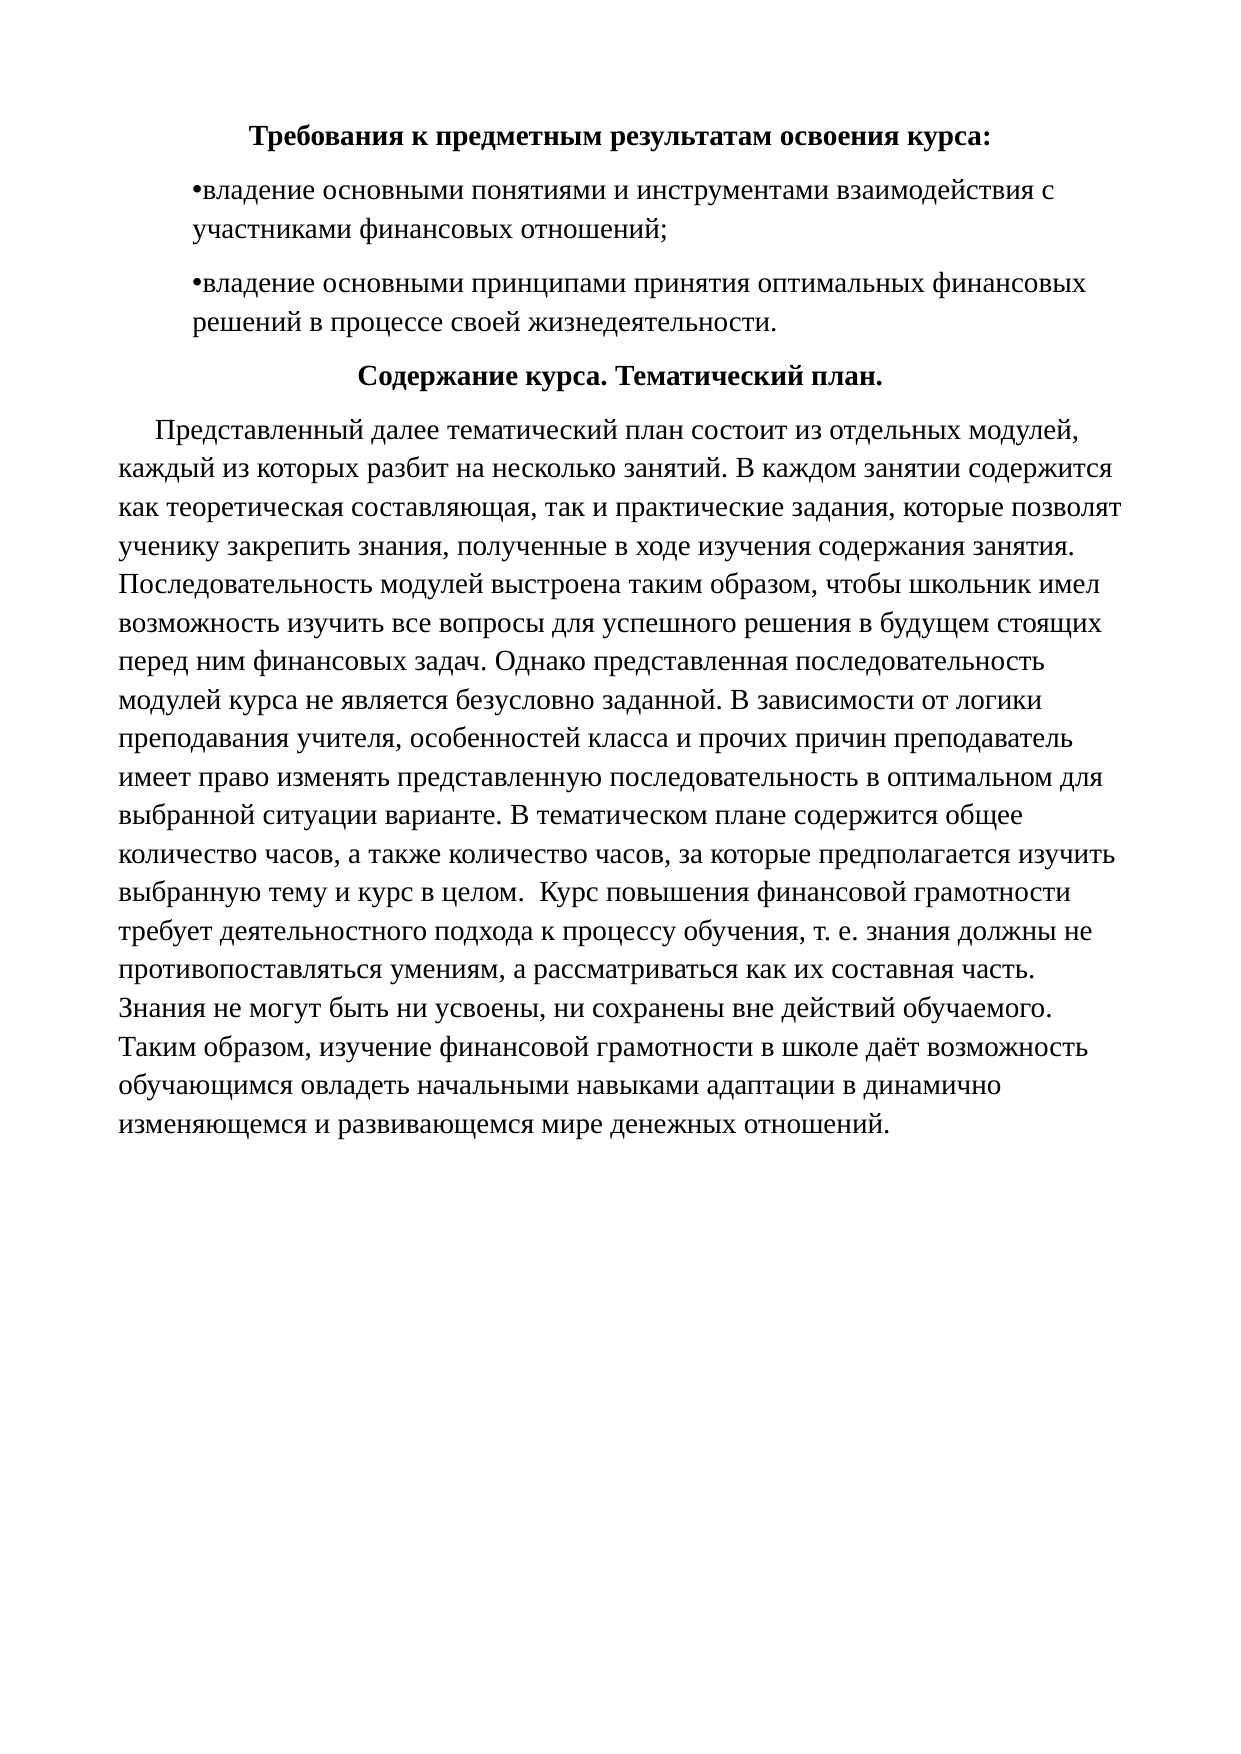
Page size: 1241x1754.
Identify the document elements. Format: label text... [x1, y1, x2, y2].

list владение основными понятиями и инструментами взаимодействия с участниками финансовых отношений; [118, 172, 1122, 244]
text Представленный далее тематический план состоит из отдельных модулей, каждый из которых разбит на несколько занятий. В каждом занятии содержится как теоретическая составляющая, так и практические задания, которые позволят ученику закрепить знания, полученные в ходе изучения содержания занятия. Последовательность модулей выстроена таким образом, чтобы школьник имел возможность изучить все вопросы для успешного решения в будущем стоящих перед ним финансовых задач. Однако представленная последовательность модулей курса не является безусловно заданной. В зависимости от логики преподавания учителя, особенностей класса и прочих причин преподаватель имеет право изменять представленную последовательность в оптимальном для выбранной ситуации варианте. В тематическом плане содержится общее количество часов, а также количество часов, за которые предполагается изучить выбранную тему и курс в целом. Курс повышения финансовой грамотности требует деятельностного подхода к процессу обучения, т. е. знания должны не противопоставляться умениям, а рассматриваться как их составная часть. Знания не могут быть ни усвоены, ни сохранены вне действий обучаемого. Таким образом, изучение финансовой грамотности в школе даёт возможность обучающимся овладеть начальными навыками адаптации в динамично изменяющемся и развивающемся мире денежных отношений. [118, 412, 1122, 1139]
text Содержание курса. Тематический план. [118, 358, 1122, 391]
list владение основными принципами принятия оптимальных финансовых решений в процессе своей жизнедеятельности. [118, 265, 1122, 337]
text Требования к предметным результатам освоения курса: [118, 118, 1122, 152]
